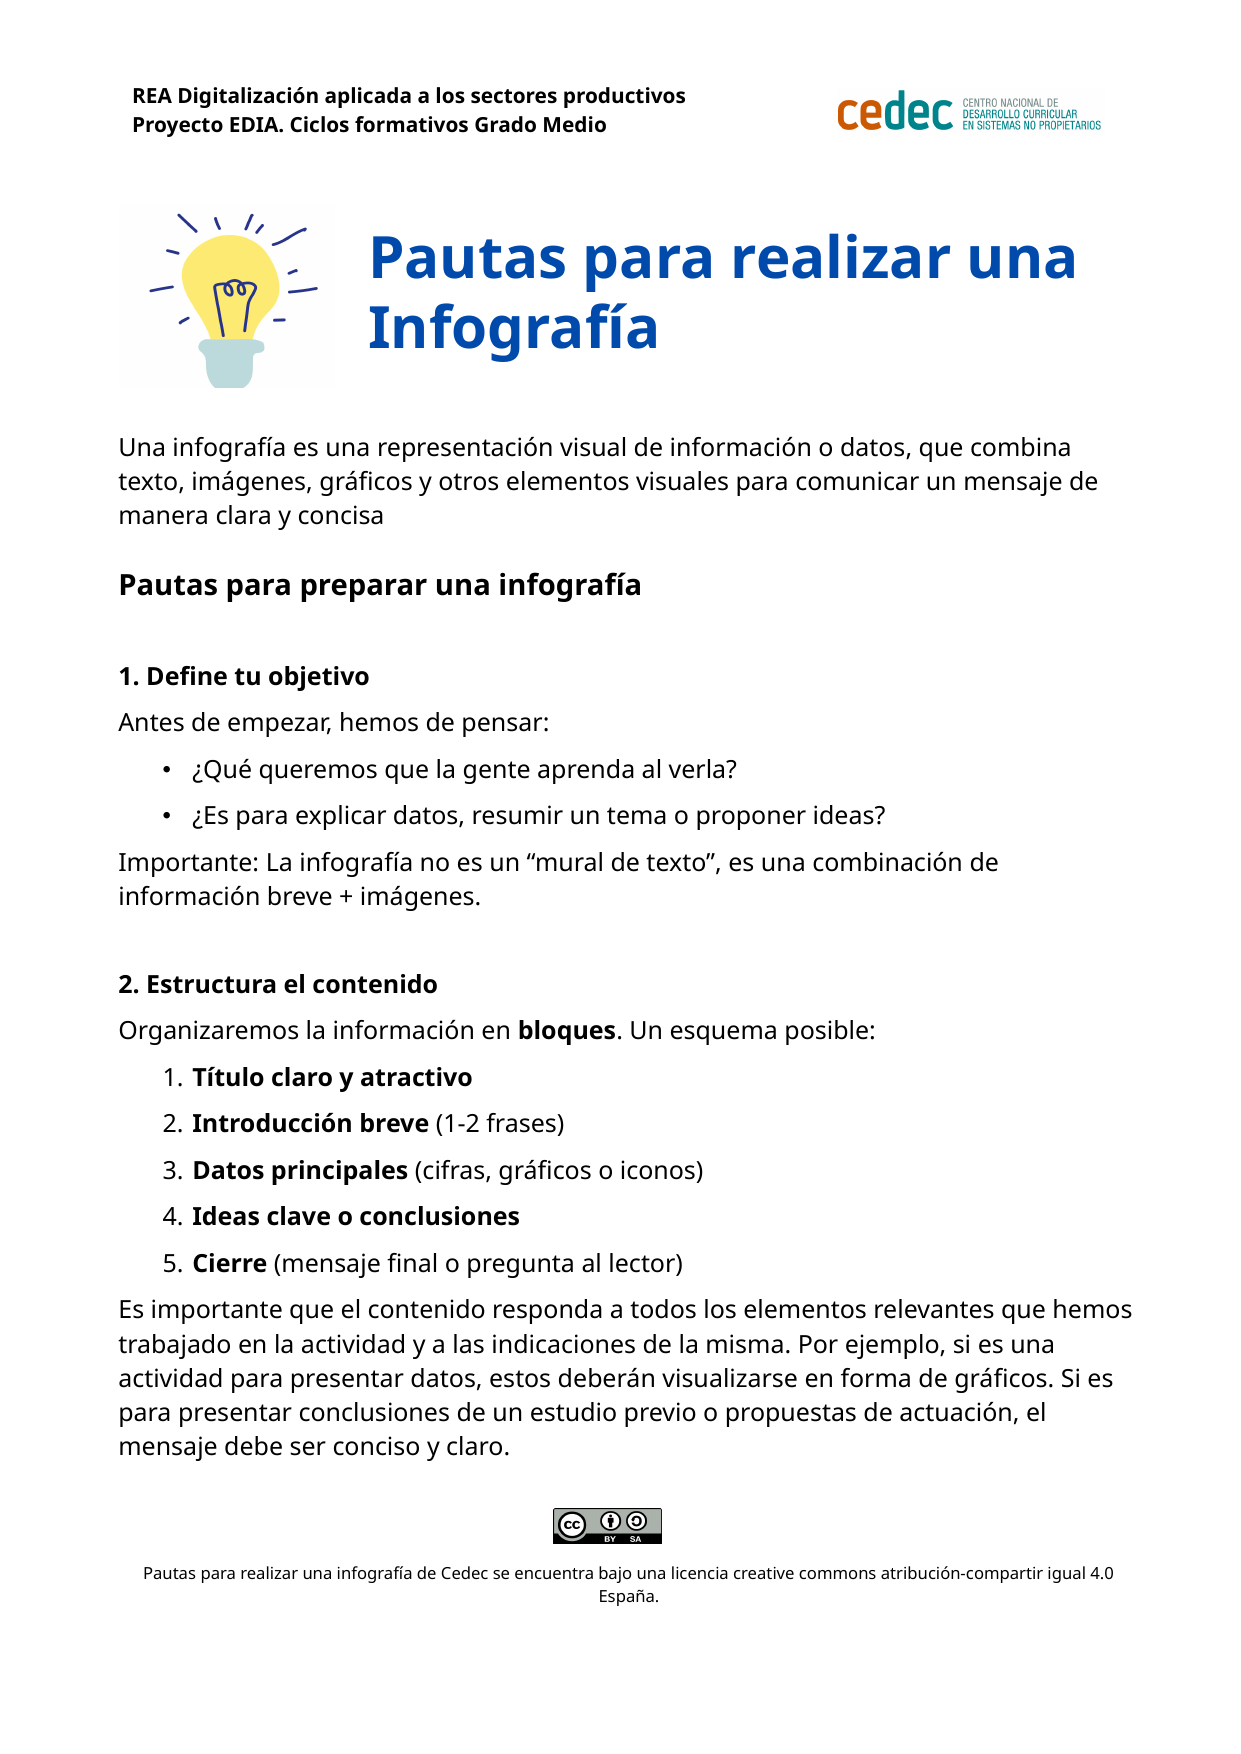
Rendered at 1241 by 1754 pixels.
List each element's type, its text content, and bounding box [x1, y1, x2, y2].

text 2. Estructura el contenido [118, 966, 1139, 1000]
picture [118, 203, 335, 388]
list Ideas clave o conclusiones [162, 1199, 1139, 1233]
text Antes de empezar, hemos de pensar: [118, 705, 1139, 739]
text Organizaremos la información en bloques. Un esquema posible: [118, 1013, 1139, 1047]
list Título claro y atractivo [162, 1059, 1139, 1093]
text Es importante que el contenido responda a todos los elementos relevantes que hemos trabajado en la actividad y a las indicaciones de la misma. Por ejemplo, si es una actividad para presentar datos, estos deberán visualizarse en forma de gráficos. Si es para presentar conclusiones de un estudio previo o propuestas de actuación, el mensaje debe ser conciso y claro. [118, 1292, 1139, 1462]
text Importante: La infografía no es un “mural de texto”, es una combinación de información breve + imágenes. [118, 844, 1139, 912]
list Cierre (mensaje final o pregunta al lector) [162, 1246, 1139, 1280]
picture [553, 1508, 662, 1544]
list ¿Es para explicar datos, resumir un tema o proponer ideas? [162, 798, 1139, 832]
list ¿Qué queremos que la gente aprenda al verla? [162, 751, 1139, 785]
list Datos principales (cifras, gráficos o iconos) [162, 1152, 1139, 1187]
text Una infografía es una representación visual de información o datos, que combina texto, imágenes, gráficos y otros elementos visuales para comunicar un mensaje de manera clara y concisa [118, 429, 1139, 531]
text 1. Define tu objetivo [118, 658, 1139, 692]
list Introducción breve (1-2 frases) [162, 1106, 1139, 1140]
picture [837, 88, 1107, 137]
subtitle Pautas para preparar una infografía [118, 565, 1139, 604]
